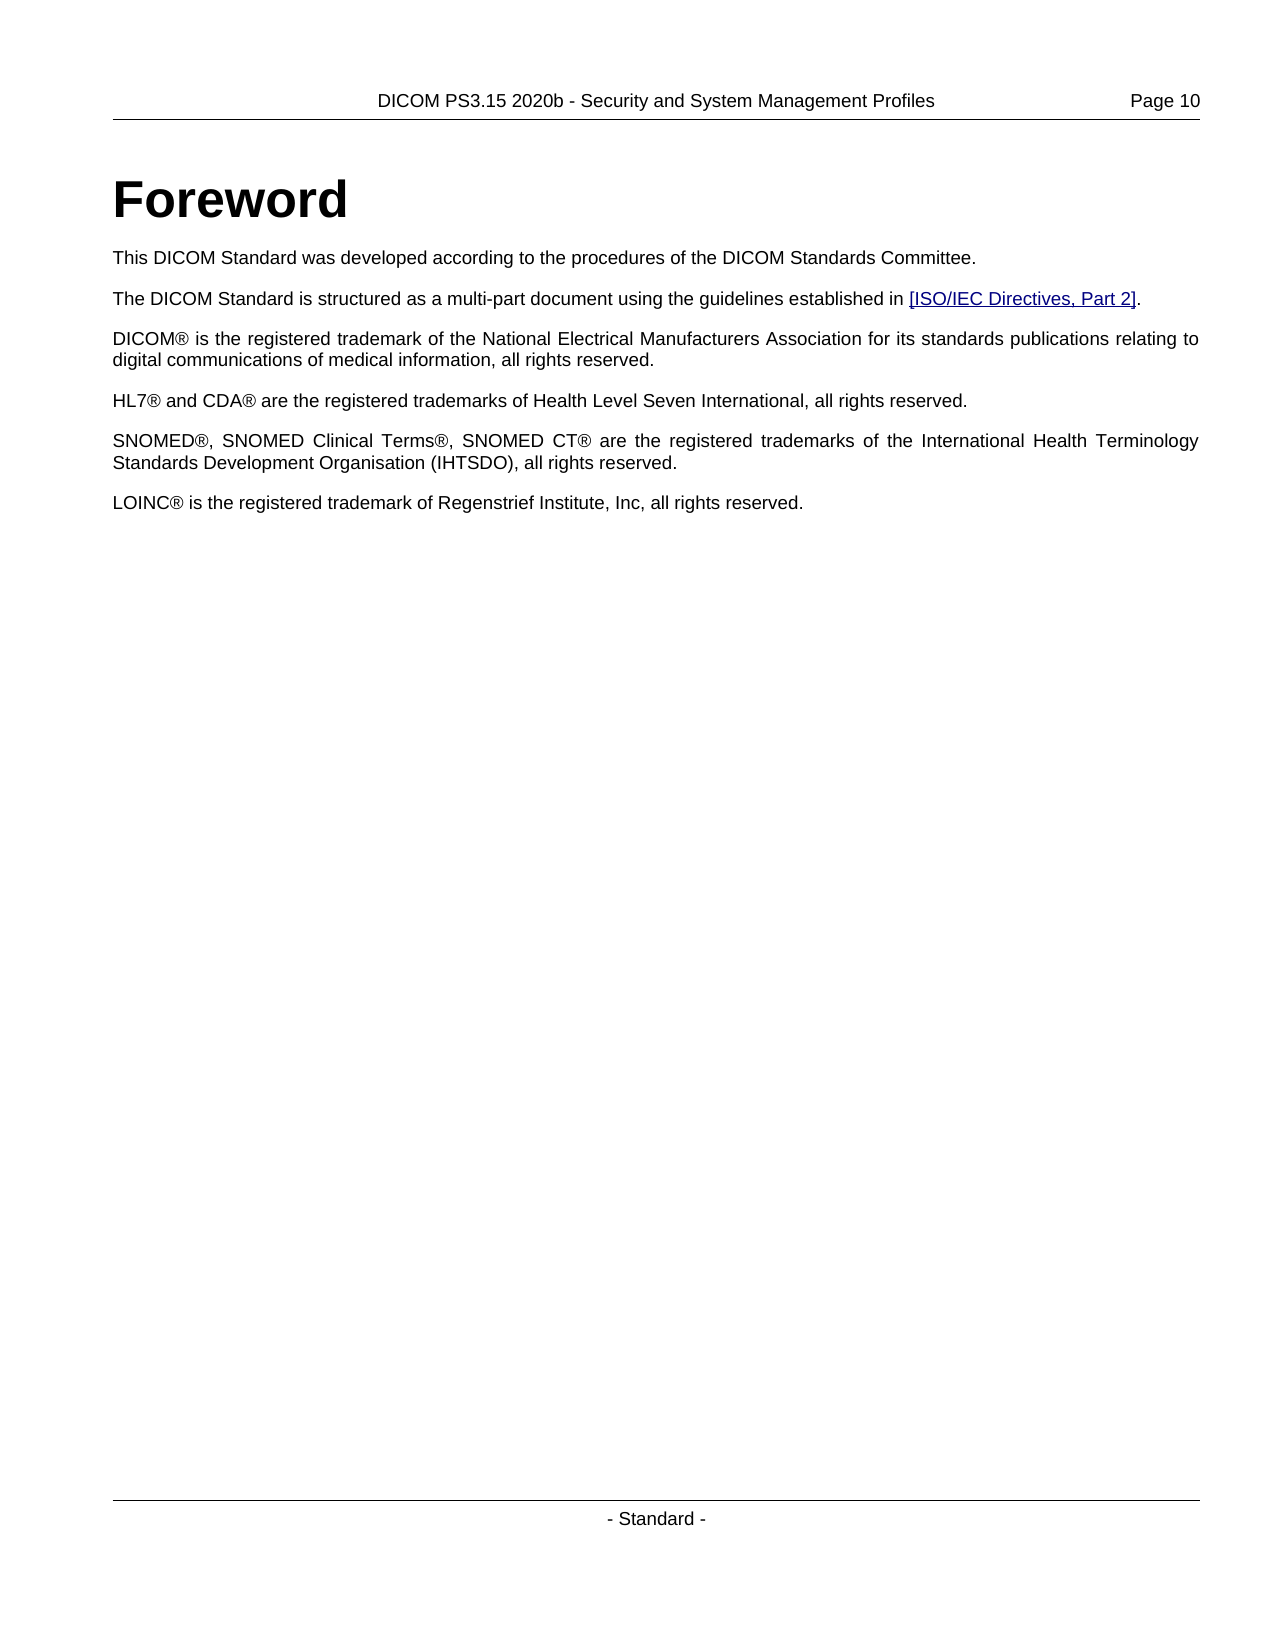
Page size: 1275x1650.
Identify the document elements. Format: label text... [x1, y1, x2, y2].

text DICOM® is the registered trademark of the National Electrical Manufacturers Association for its standards publications relating to digital communications of medical information, all rights reserved. [112, 328, 1200, 371]
text HL7® and CDA® are the registered trademarks of Health Level Seven International, all rights reserved. [112, 389, 1200, 411]
text Foreword [112, 169, 1200, 228]
text SNOMED®, SNOMED Clinical Terms®, SNOMED CT® are the registered trademarks of the International Health Terminology Standards Development Organisation (IHTSDO), all rights reserved. [112, 430, 1200, 473]
text The DICOM Standard is structured as a multi-part document using the guidelines established in [ISO/IEC Directives, Part 2]. [112, 287, 1200, 309]
text LOINC® is the registered trademark of Regenstrief Institute, Inc, all rights reserved. [112, 492, 1200, 513]
text This DICOM Standard was developed according to the procedures of the DICOM Standards Committee. [112, 247, 1200, 269]
